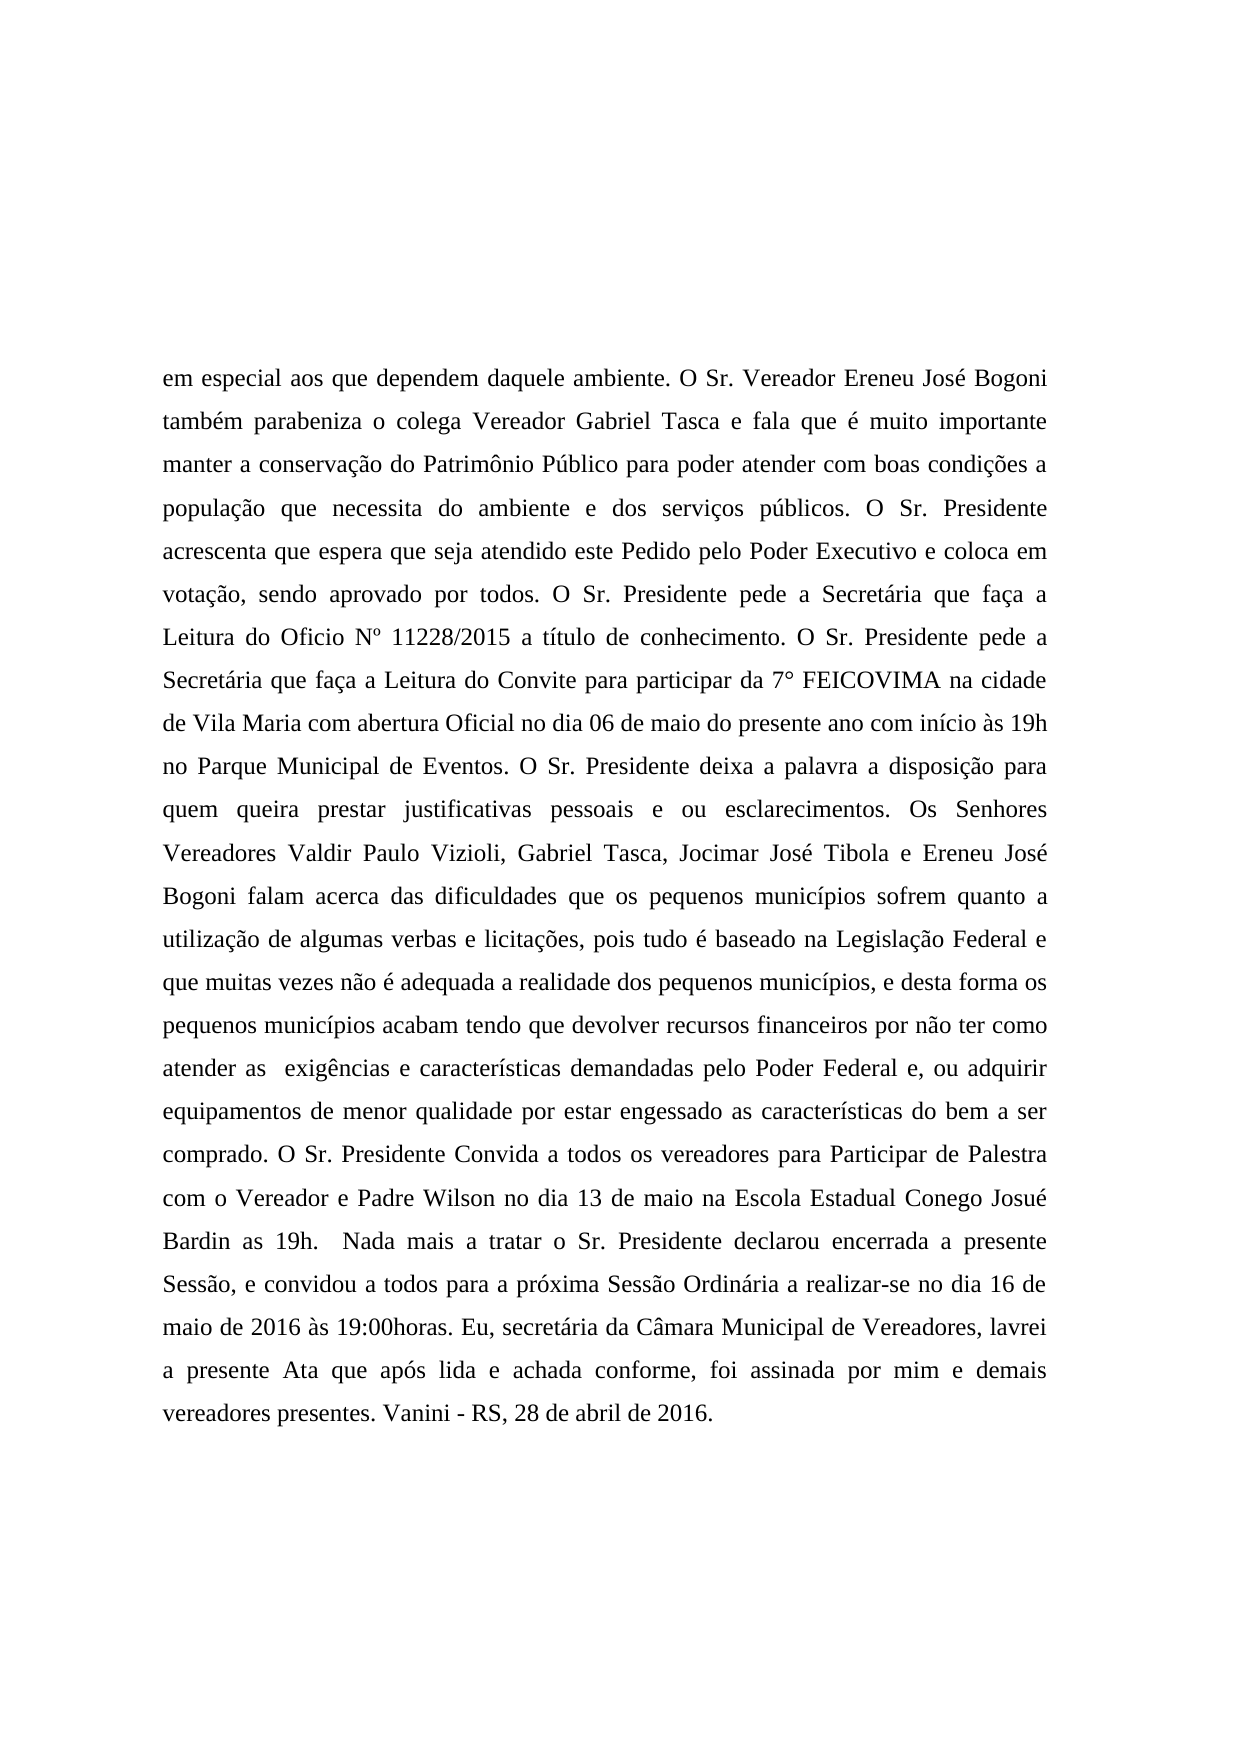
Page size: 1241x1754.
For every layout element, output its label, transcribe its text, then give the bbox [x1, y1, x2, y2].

text em especial aos que dependem daquele ambiente. O Sr. Vereador Ereneu José Bogoni também parabeniza o colega Vereador Gabriel Tasca e fala que é muito importante manter a conservação do Patrimônio Público para poder atender com boas condições a população que necessita do ambiente e dos serviços públicos. O Sr. Presidente acrescenta que espera que seja atendido este Pedido pelo Poder Executivo e coloca em votação, sendo aprovado por todos. O Sr. Presidente pede a Secretária que faça a Leitura do Oficio Nº 11228/2015 a título de conhecimento. O Sr. Presidente pede a Secretária que faça a Leitura do Convite para participar da 7° FEICOVIMA na cidade de Vila Maria com abertura Oficial no dia 06 de maio do presente ano com início às 19h no Parque Municipal de Eventos. O Sr. Presidente deixa a palavra a disposição para quem queira prestar justificativas pessoais e ou esclarecimentos. Os Senhores Vereadores Valdir Paulo Vizioli, Gabriel Tasca, Jocimar José Tibola e Ereneu José Bogoni falam acerca das dificuldades que os pequenos municípios sofrem quanto a utilização de algumas verbas e licitações, pois tudo é baseado na Legislação Federal e que muitas vezes não é adequada a realidade dos pequenos municípios, e desta forma os pequenos municípios acabam tendo que devolver recursos financeiros por não ter como atender as exigências e características demandadas pelo Poder Federal e, ou adquirir equipamentos de menor qualidade por estar engessado as características do bem a ser comprado. O Sr. Presidente Convida a todos os vereadores para Participar de Palestra com o Vereador e Padre Wilson no dia 13 de maio na Escola Estadual Conego Josué Bardin as 19h. Nada mais a tratar o Sr. Presidente declarou encerrada a presente Sessão, e convidou a todos para a próxima Sessão Ordinária a realizar-se no dia 16 de maio de 2016 às 19:00horas. Eu, secretária da Câmara Municipal de Vereadores, lavrei a presente Ata que após lida e achada conforme, foi assinada por mim e demais vereadores presentes. Vanini - RS, 28 de abril de 2016. [162, 363, 1048, 1427]
